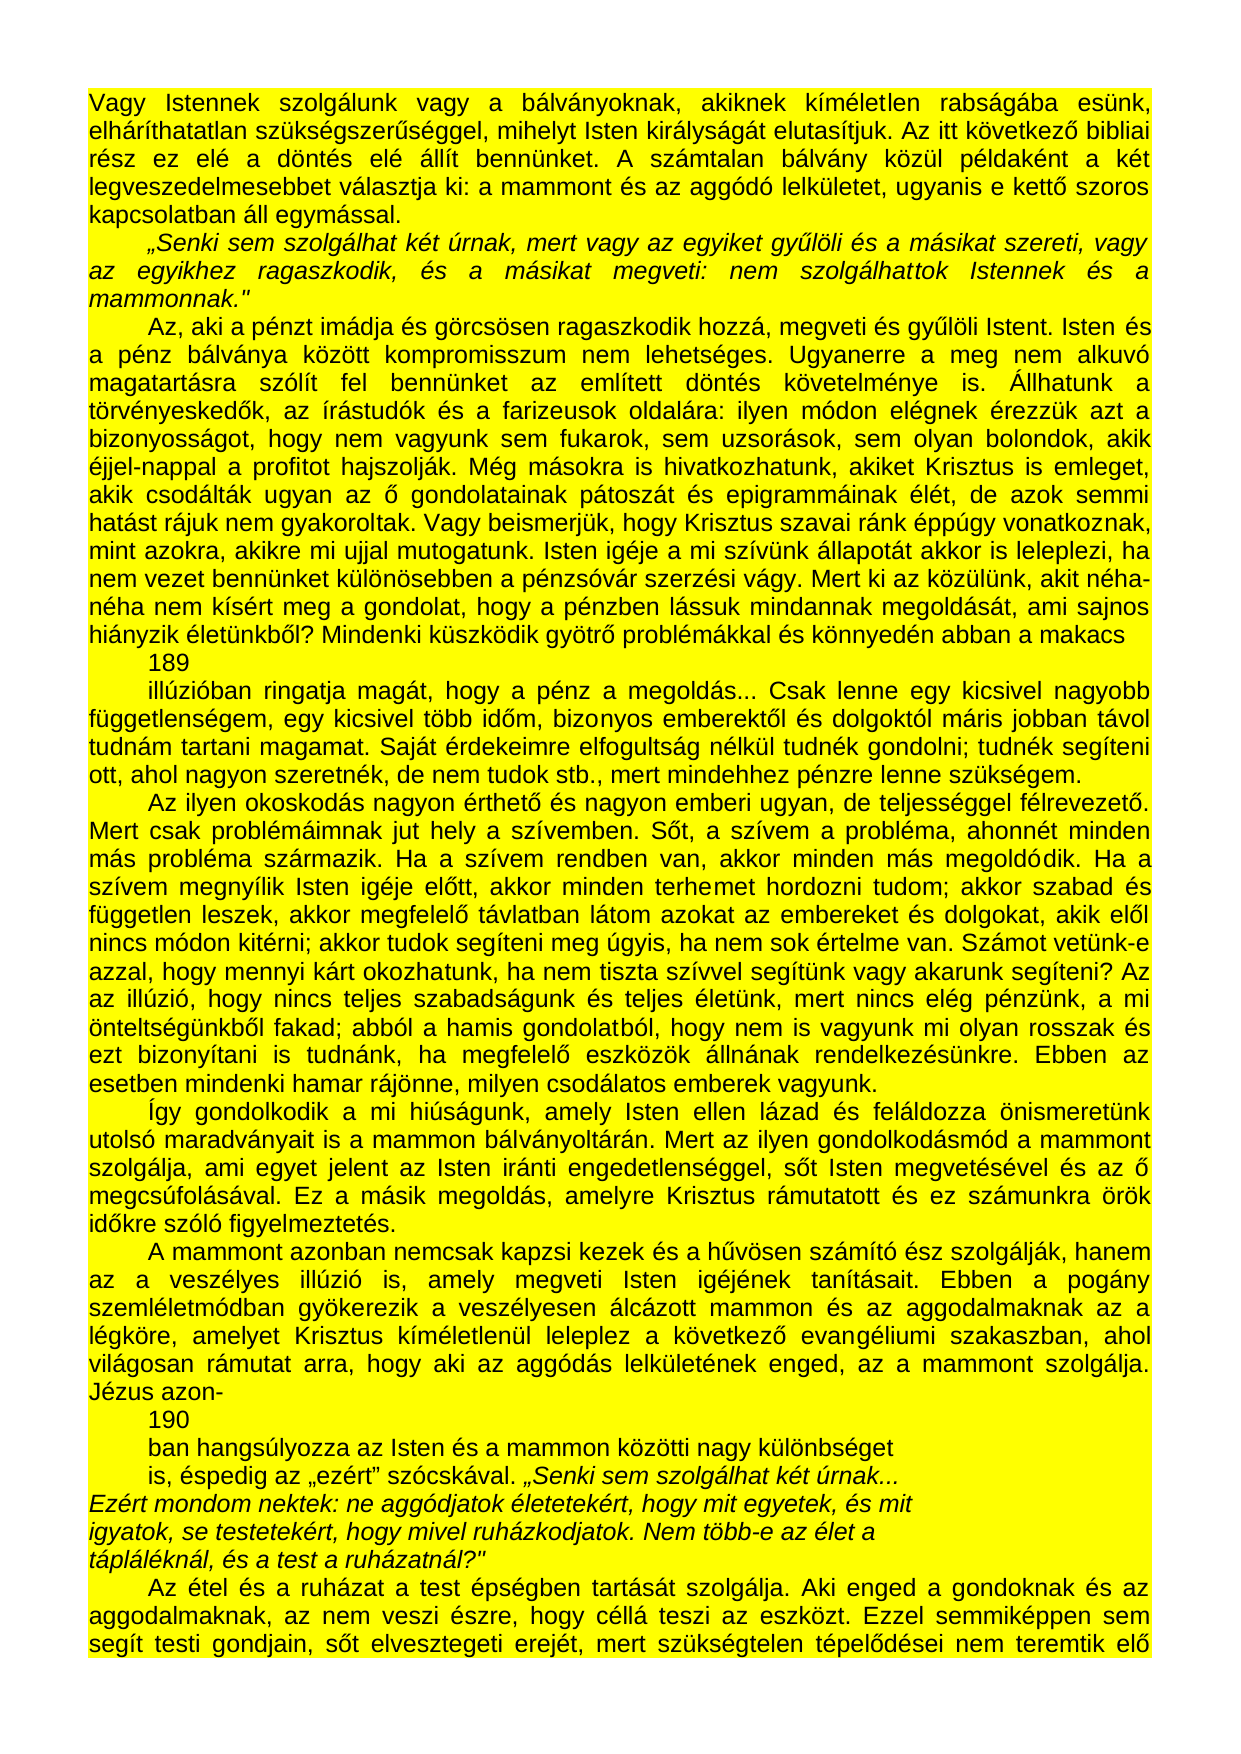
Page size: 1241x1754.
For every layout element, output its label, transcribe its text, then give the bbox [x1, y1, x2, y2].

text 190 [88, 1406, 1152, 1433]
text Az étel és a ruházat a test épségben tartását szolgálja. Aki enged a gondoknak és az aggodalmaknak, az nem veszi észre, hogy céllá teszi az eszközt. Ezzel semmiképpen sem segít testi gondjain, sőt elvesztegeti erejét, mert szükségtelen tépelődései nem teremtik elő [88, 1574, 1152, 1658]
text Az ilyen okoskodás nagyon érthető és nagyon emberi ugyan, de teljességgel félrevezető. Mert csak problémáimnak jut hely a szí­vemben. Sőt, a szívem a probléma, ahonnét minden más probléma származik. Ha a szívem rendben van, akkor minden más megoldó­dik. Ha a szívem megnyílik Isten igéje előtt, akkor minden terhe­met hordozni tudom; akkor szabad és független leszek, akkor megfelelő távlatban látom azokat az embereket és dolgokat, akik elől nincs módon kitérni; akkor tudok segíteni meg úgyis, ha nem sok értelme van. Számot vetünk-e azzal, hogy mennyi kárt okozha­tunk, ha nem tiszta szívvel segítünk vagy akarunk segíteni? Az az illúzió, hogy nincs teljes szabadságunk és teljes életünk, mert nincs elég pénzünk, a mi önteltségünkből fakad; abból a hamis gondolat­ból, hogy nem is vagyunk mi olyan rosszak és ezt bizonyítani is tudnánk, ha megfelelő eszközök állnának rendelkezésünkre. Ebben az esetben mindenki hamar rájönne, milyen csodálatos emberek vagyunk. [88, 789, 1152, 1097]
text is, éspedig az „ezért” szócskával. „Senki sem szolgálhat két úrnak... Ezért mondom nektek: ne aggódjatok életetekért, hogy mit egyetek, és mit igyatok, se testetekért, hogy mivel ruházkodjatok. Nem több-e az élet a tápláléknál, és a test a ruházatnál?" [88, 1462, 1152, 1574]
text 189 [88, 649, 1152, 677]
text Az, aki a pénzt imádja és görcsösen ragaszkodik hozzá, megveti és gyűlöli Istent. Isten és a pénz bálványa között kompromisszum nem lehetséges. Ugyanerre a meg nem alkuvó magatartásra szólít fel bennünket az említett döntés követelménye is. Állhatunk a törvényeskedők, az írástudók és a farizeusok oldalára: ilyen módon elégnek érezzük azt a bizonyosságot, hogy nem vagyunk sem fuka­rok, sem uzsorások, sem olyan bolondok, akik éjjel-nappal a profi­tot hajszolják. Még másokra is hivatkozhatunk, akiket Krisztus is emleget, akik csodálták ugyan az ő gondolatainak pátoszát és epigrammáinak élét, de azok semmi hatást rájuk nem gyakorol­tak. Vagy beismerjük, hogy Krisztus szavai ránk éppúgy vonatkoz­nak, mint azokra, akikre mi ujjal mutogatunk. Isten igéje a mi szívünk állapotát akkor is leleplezi, ha nem vezet bennünket külö­nösebben a pénzsóvár szerzési vágy. Mert ki az közülünk, akit néha-néha nem kísért meg a gondolat, hogy a pénzben lássuk mindannak megoldását, ami sajnos hiányzik életünkből? Minden­ki küszködik gyötrő problémákkal és könnyedén abban a makacs [88, 313, 1152, 649]
text illúzióban ringatja magát, hogy a pénz a megoldás... Csak lenne egy kicsivel nagyobb függetlenségem, egy kicsivel több időm, bizo­nyos emberektől és dolgoktól máris jobban távol tudnám tartani magamat. Saját érdekeimre elfogultság nélkül tudnék gondolni; tudnék segíteni ott, ahol nagyon szeretnék, de nem tudok stb., mert mindehhez pénzre lenne szükségem. [88, 677, 1152, 789]
text ban hangsúlyozza az Isten és a mammon közötti nagy különbséget [88, 1433, 1152, 1462]
text A mammont azonban nemcsak kapzsi kezek és a hűvösen számí­tó ész szolgálják, hanem az a veszélyes illúzió is, amely megveti Isten igéjének tanításait. Ebben a pogány szemléletmódban gyöke­rezik a veszélyesen álcázott mammon és az aggodalmaknak az a légköre, amelyet Krisztus kíméletlenül leleplez a következő evan­géliumi szakaszban, ahol világosan rámutat arra, hogy aki az aggódás lelkületének enged, az a mammont szolgálja. Jézus azon- [88, 1237, 1152, 1406]
text „Senki sem szolgálhat két úrnak, mert vagy az egyiket gyűlöli és a másikat szereti, vagy az egyikhez ragaszkodik, és a másikat megveti: nem szolgálhat­tok Istennek és a mammonnak." [88, 229, 1152, 313]
text Vagy Istennek szolgálunk vagy a bálványoknak, akiknek kímélet­len rabságába esünk, elháríthatatlan szükségszerűséggel, mihelyt Isten királyságát elutasítjuk. Az itt következő bibliai rész ez elé a döntés elé állít bennünket. A számtalan bálvány közül példaként a két legveszedelmesebbet választja ki: a mammont és az aggódó lelkületet, ugyanis e kettő szoros kapcsolatban áll egymással. [88, 88, 1152, 229]
text Így gondolkodik a mi hiúságunk, amely Isten ellen lázad és feláldozza önismeretünk utolsó maradványait is a mammon bál­ványoltárán. Mert az ilyen gondolkodásmód a mammont szolgál­ja, ami egyet jelent az Isten iránti engedetlenséggel, sőt Isten megvetésével és az ő megcsúfolásával. Ez a másik megoldás, amely­re Krisztus rámutatott és ez számunkra örök időkre szóló figyel­meztetés. [88, 1097, 1152, 1237]
